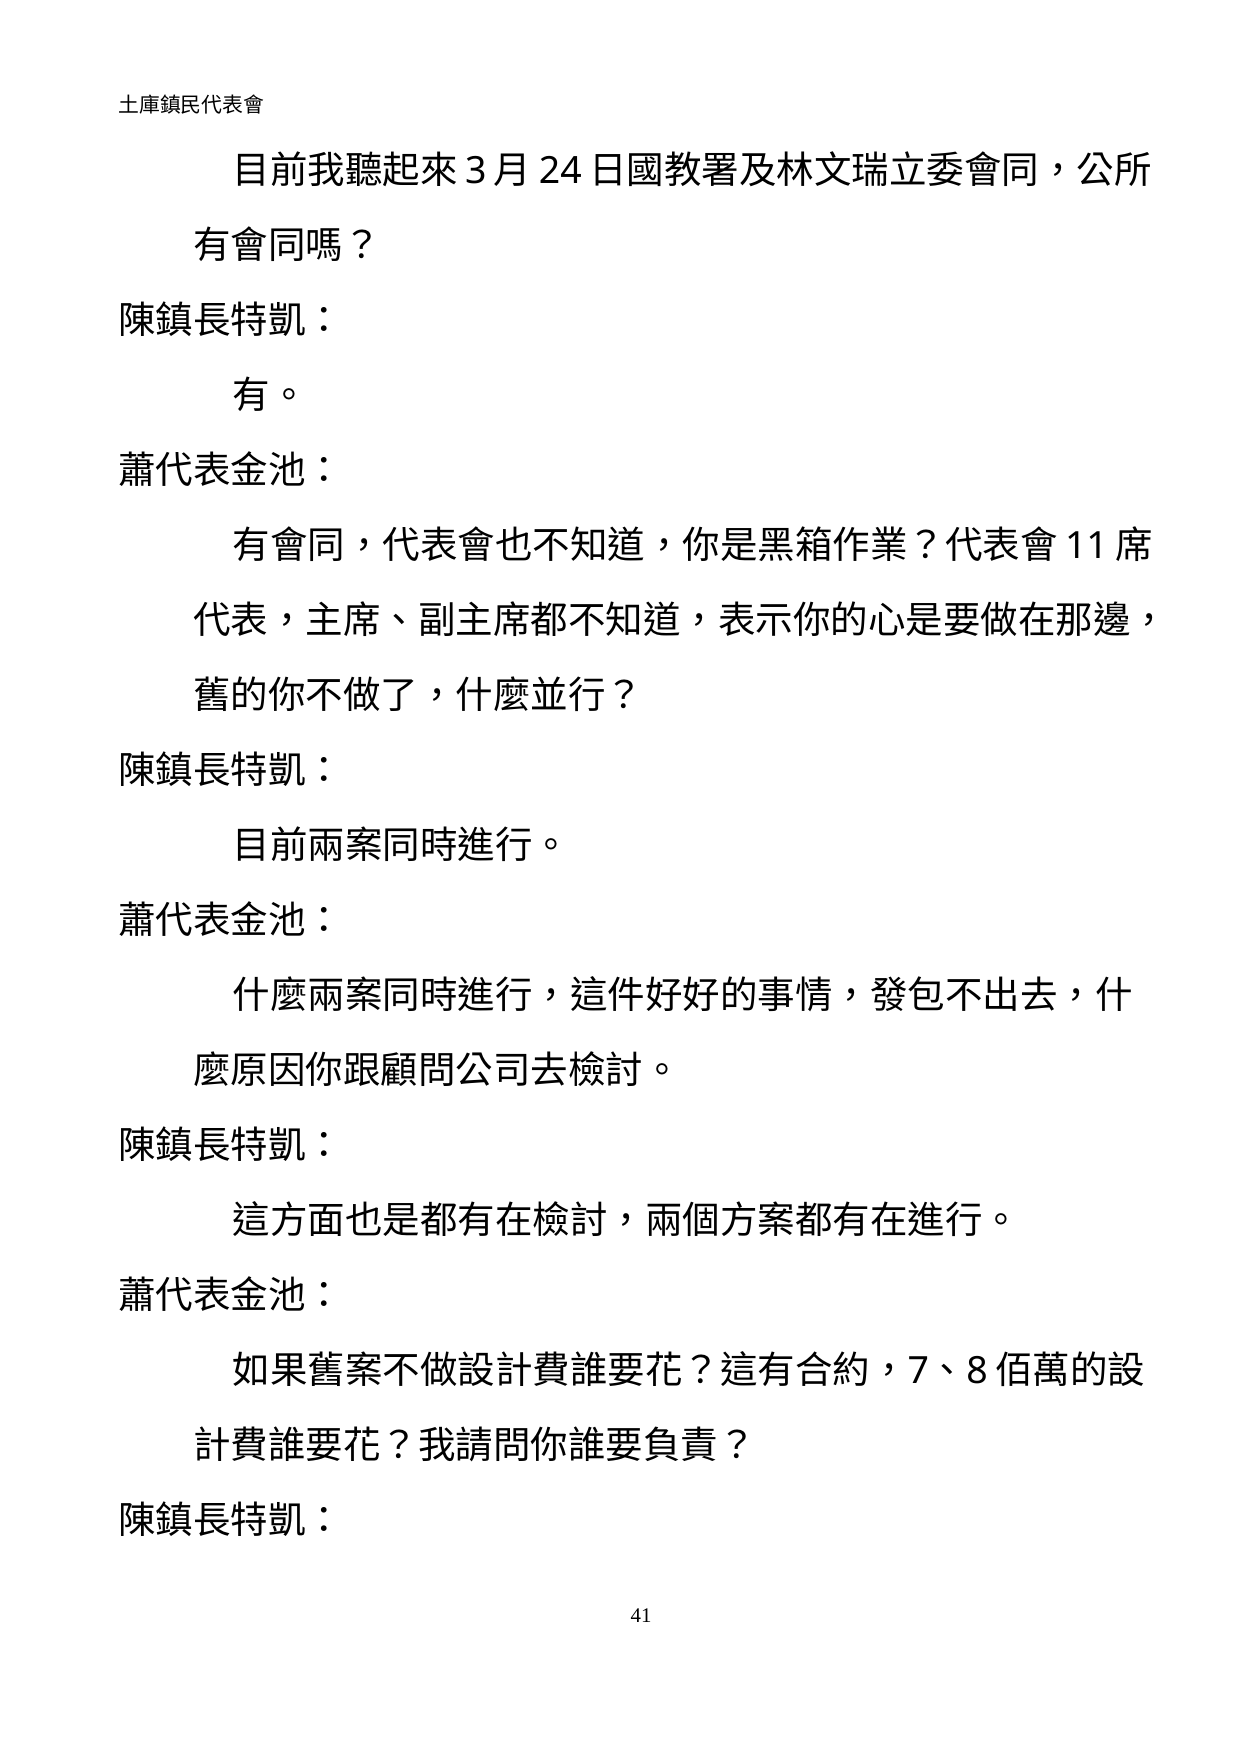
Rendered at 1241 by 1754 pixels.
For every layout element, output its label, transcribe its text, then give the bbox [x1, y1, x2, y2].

text 蕭代表金池： [118, 1254, 1163, 1329]
text 這方面也是都有在檢討，兩個方案都有在進行。 [193, 1179, 1163, 1254]
text 陳鎮長特凱： [118, 1104, 1163, 1179]
text 蕭代表金池： [118, 879, 1163, 954]
text 陳鎮長特凱： [118, 1479, 1163, 1554]
text 目前兩案同時進行。 [193, 804, 1163, 879]
text 有。 [193, 354, 1163, 429]
text 什麼兩案同時進行，這件好好的事情，發包不出去，什麼原因你跟顧問公司去檢討。 [193, 954, 1163, 1104]
text 有會同，代表會也不知道，你是黑箱作業？代表會11席代表，主席、副主席都不知道，表示你的心是要做在那邊，舊的你不做了，什麼並行？ [193, 504, 1163, 729]
text 目前我聽起來3月24日國教署及林文瑞立委會同，公所有會同嗎？ [193, 129, 1163, 279]
text 陳鎮長特凱： [118, 279, 1163, 354]
text 如果舊案不做設計費誰要花？這有合約，7、8佰萬的設計費誰要花？我請問你誰要負責？ [193, 1329, 1163, 1479]
text 蕭代表金池： [118, 429, 1163, 504]
text 陳鎮長特凱： [118, 729, 1163, 804]
